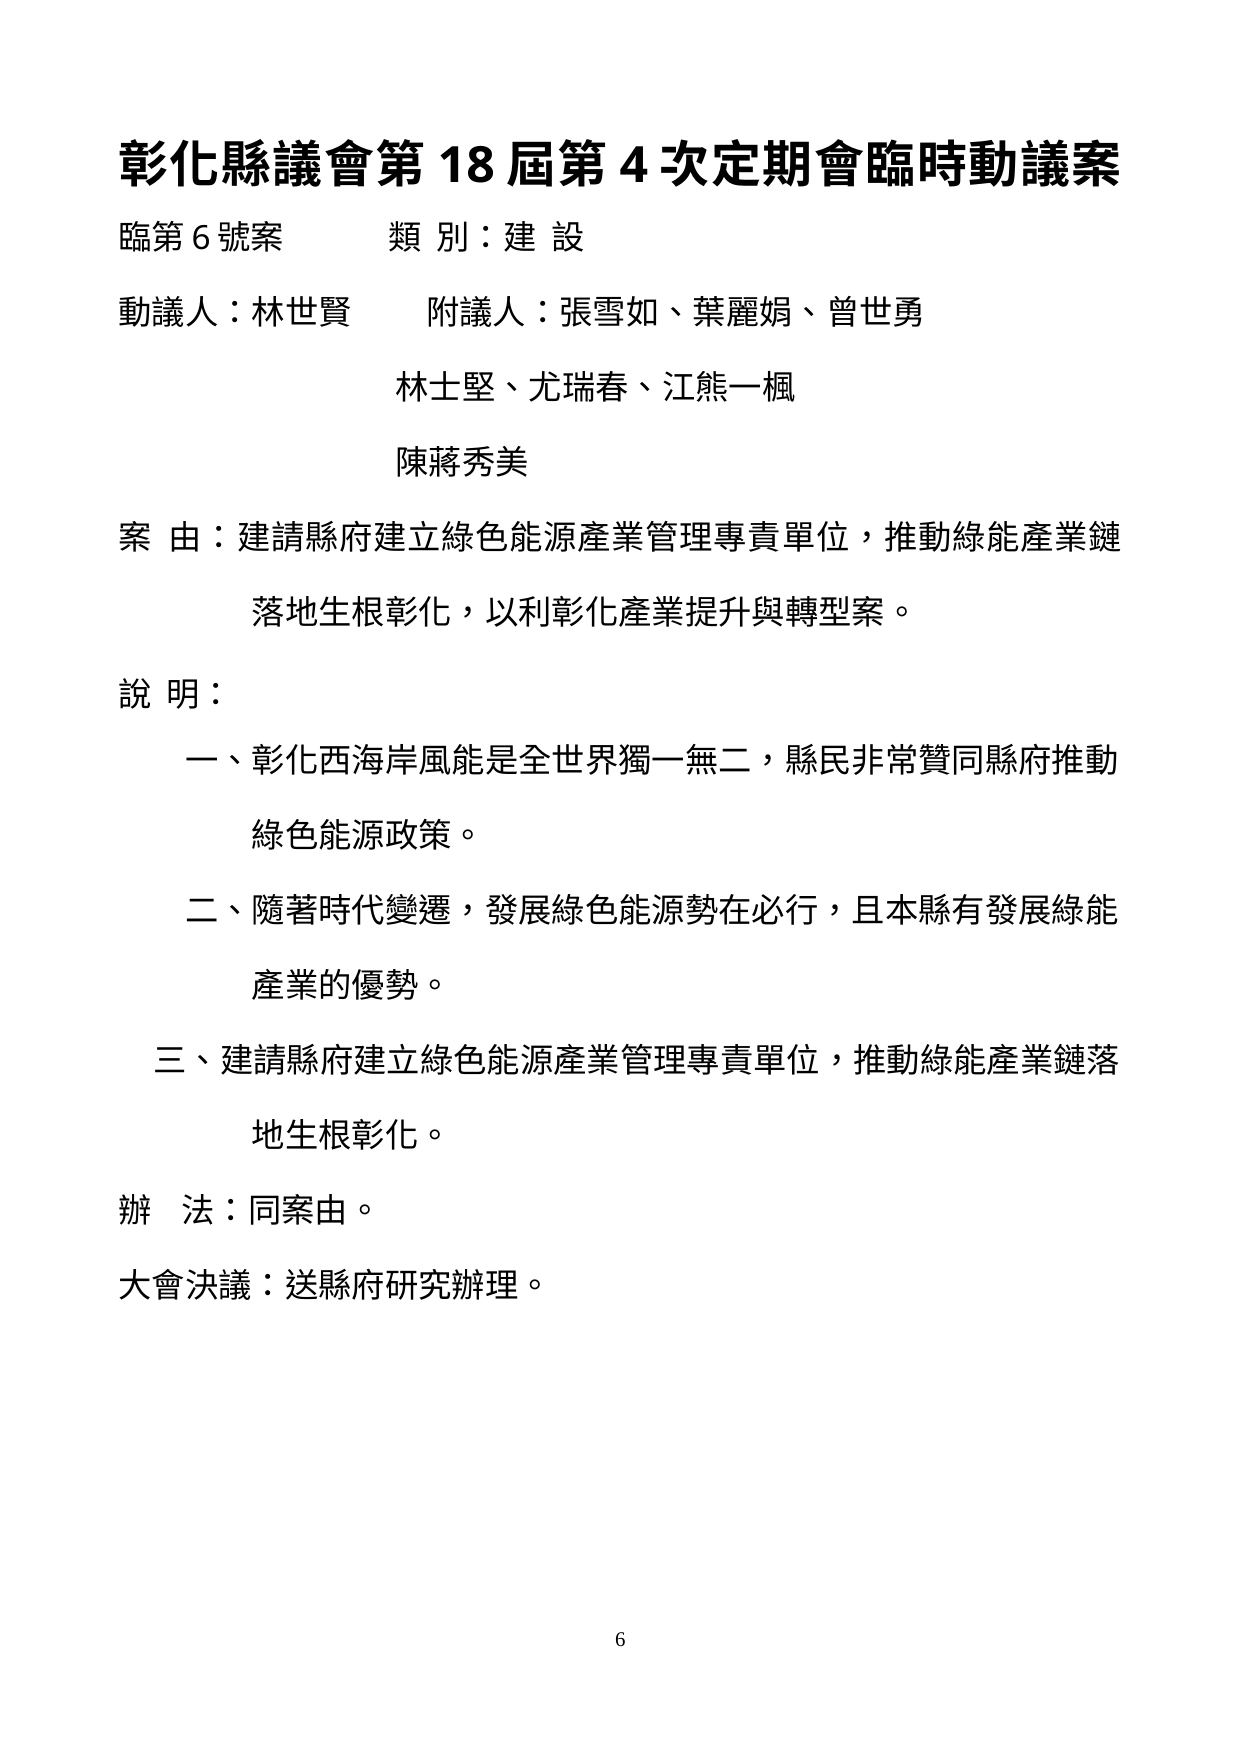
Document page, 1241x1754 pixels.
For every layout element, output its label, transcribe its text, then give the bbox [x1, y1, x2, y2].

text 辦 法：同案由。 [118, 1171, 1122, 1246]
text 案 由：建請縣府建立綠色能源產業管理專責單位，推動綠能產業鏈落地生根彰化，以利彰化產業提升與轉型案。 [118, 498, 1122, 648]
text 二、隨著時代變遷，發展綠色能源勢在必行，且本縣有發展綠能產業的優勢。 [185, 871, 1122, 1021]
text 動議人：林世賢 附議人：張雪如、葉麗娟、曾世勇 [118, 273, 1122, 348]
text 陳蔣秀美 [118, 423, 1122, 498]
text 大會決議：送縣府研究辦理。 [118, 1246, 1122, 1321]
text 三、建請縣府建立綠色能源產業管理專責單位，推動綠能產業鏈落地生根彰化。 [118, 1021, 1122, 1171]
text 說 明： [118, 648, 1122, 721]
text 林士堅、尤瑞春、江熊一楓 [118, 348, 1122, 423]
text 臨第6號案 類 別：建 設 [118, 198, 1122, 273]
text 一、彰化西海岸風能是全世界獨一無二，縣民非常贊同縣府推動綠色能源政策。 [185, 721, 1122, 871]
text 彰化縣議會第18屆第4次定期會臨時動議案 [118, 123, 1122, 198]
